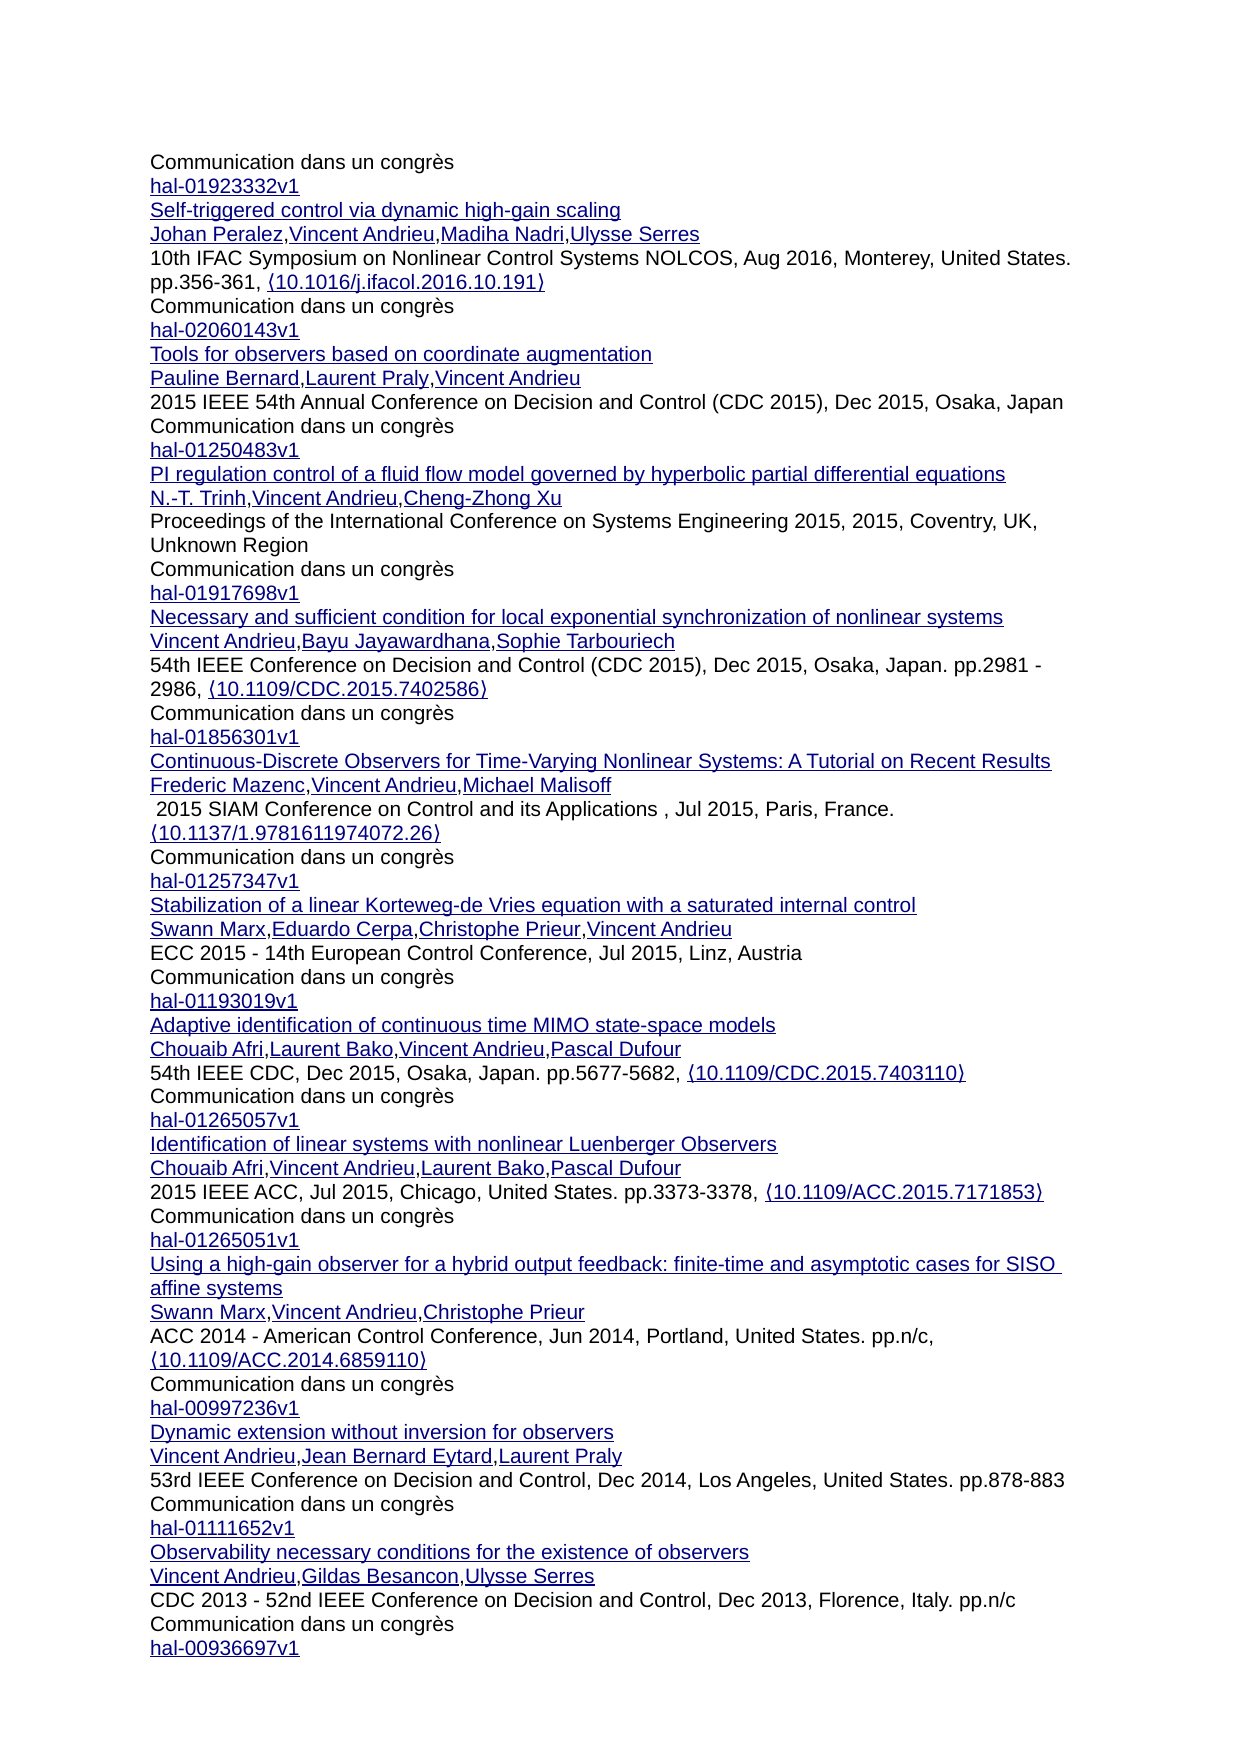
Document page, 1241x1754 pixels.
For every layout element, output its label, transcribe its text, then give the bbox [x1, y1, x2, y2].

table_cell Identification of linear systems with nonlinear Luenberger Observers Chouaib Afri,Vincent Andrieu,Laurent Bako,Pascal Dufour 2015 IEEE ACC, Jul 2015, Chicago, United States. pp.3373-3378, ⟨10.1109/ACC.2015.7171853⟩ Communication dans un congrès hal-01265051v1 [150, 1132, 1090, 1252]
table_cell Tools for observers based on coordinate augmentation Pauline Bernard,Laurent Praly,Vincent Andrieu 2015 IEEE 54th Annual Conference on Decision and Control (CDC 2015), Dec 2015, Osaka, Japan Communication dans un congrès hal-01250483v1 [150, 342, 1090, 461]
table_cell Communication dans un congrès hal-01923332v1 [150, 150, 1090, 198]
table_cell Self-triggered control via dynamic high-gain scaling Johan Peralez,Vincent Andrieu,Madiha Nadri,Ulysse Serres 10th IFAC Symposium on Nonlinear Control Systems NOLCOS, Aug 2016, Monterey, United States. pp.356-361, ⟨10.1016/j.ifacol.2016.10.191⟩ Communication dans un congrès hal-02060143v1 [150, 198, 1090, 342]
table_cell Stabilization of a linear Korteweg-de Vries equation with a saturated internal control Swann Marx,Eduardo Cerpa,Christophe Prieur,Vincent Andrieu ECC 2015 - 14th European Control Conference, Jul 2015, Linz, Austria Communication dans un congrès hal-01193019v1 [150, 893, 1090, 1012]
table_cell Observability necessary conditions for the existence of observers Vincent Andrieu,Gildas Besancon,Ulysse Serres CDC 2013 - 52nd IEEE Conference on Decision and Control, Dec 2013, Florence, Italy. pp.n/c Communication dans un congrès hal-00936697v1 [150, 1540, 1090, 1659]
table_cell Dynamic extension without inversion for observers Vincent Andrieu,Jean Bernard Eytard,Laurent Praly 53rd IEEE Conference on Decision and Control, Dec 2014, Los Angeles, United States. pp.878-883 Communication dans un congrès hal-01111652v1 [150, 1420, 1090, 1539]
table_cell Necessary and sufficient condition for local exponential synchronization of nonlinear systems Vincent Andrieu,Bayu Jayawardhana,Sophie Tarbouriech 54th IEEE Conference on Decision and Control (CDC 2015), Dec 2015, Osaka, Japan. pp.2981 - 2986, ⟨10.1109/CDC.2015.7402586⟩ Communication dans un congrès hal-01856301v1 [150, 605, 1090, 749]
table_cell Continuous-Discrete Observers for Time-Varying Nonlinear Systems: A Tutorial on Recent Results Frederic Mazenc,Vincent Andrieu,Michael Malisoff 2015 SIAM Conference on Control and its Applications , Jul 2015, Paris, France. ⟨10.1137/1.9781611974072.26⟩ Communication dans un congrès hal-01257347v1 [150, 749, 1090, 893]
table_cell PI regulation control of a fluid flow model governed by hyperbolic partial differential equations N.-T. Trinh,Vincent Andrieu,Cheng-Zhong Xu Proceedings of the International Conference on Systems Engineering 2015, 2015, Coventry, UK, Unknown Region Communication dans un congrès hal-01917698v1 [150, 461, 1090, 605]
table_cell Adaptive identification of continuous time MIMO state-space models Chouaib Afri,Laurent Bako,Vincent Andrieu,Pascal Dufour 54th IEEE CDC, Dec 2015, Osaka, Japan. pp.5677-5682, ⟨10.1109/CDC.2015.7403110⟩ Communication dans un congrès hal-01265057v1 [150, 1013, 1090, 1132]
table_cell Using a high-gain observer for a hybrid output feedback: finite-time and asymptotic cases for SISO affine systems Swann Marx,Vincent Andrieu,Christophe Prieur ACC 2014 - American Control Conference, Jun 2014, Portland, United States. pp.n/c, ⟨10.1109/ACC.2014.6859110⟩ Communication dans un congrès hal-00997236v1 [150, 1252, 1090, 1420]
